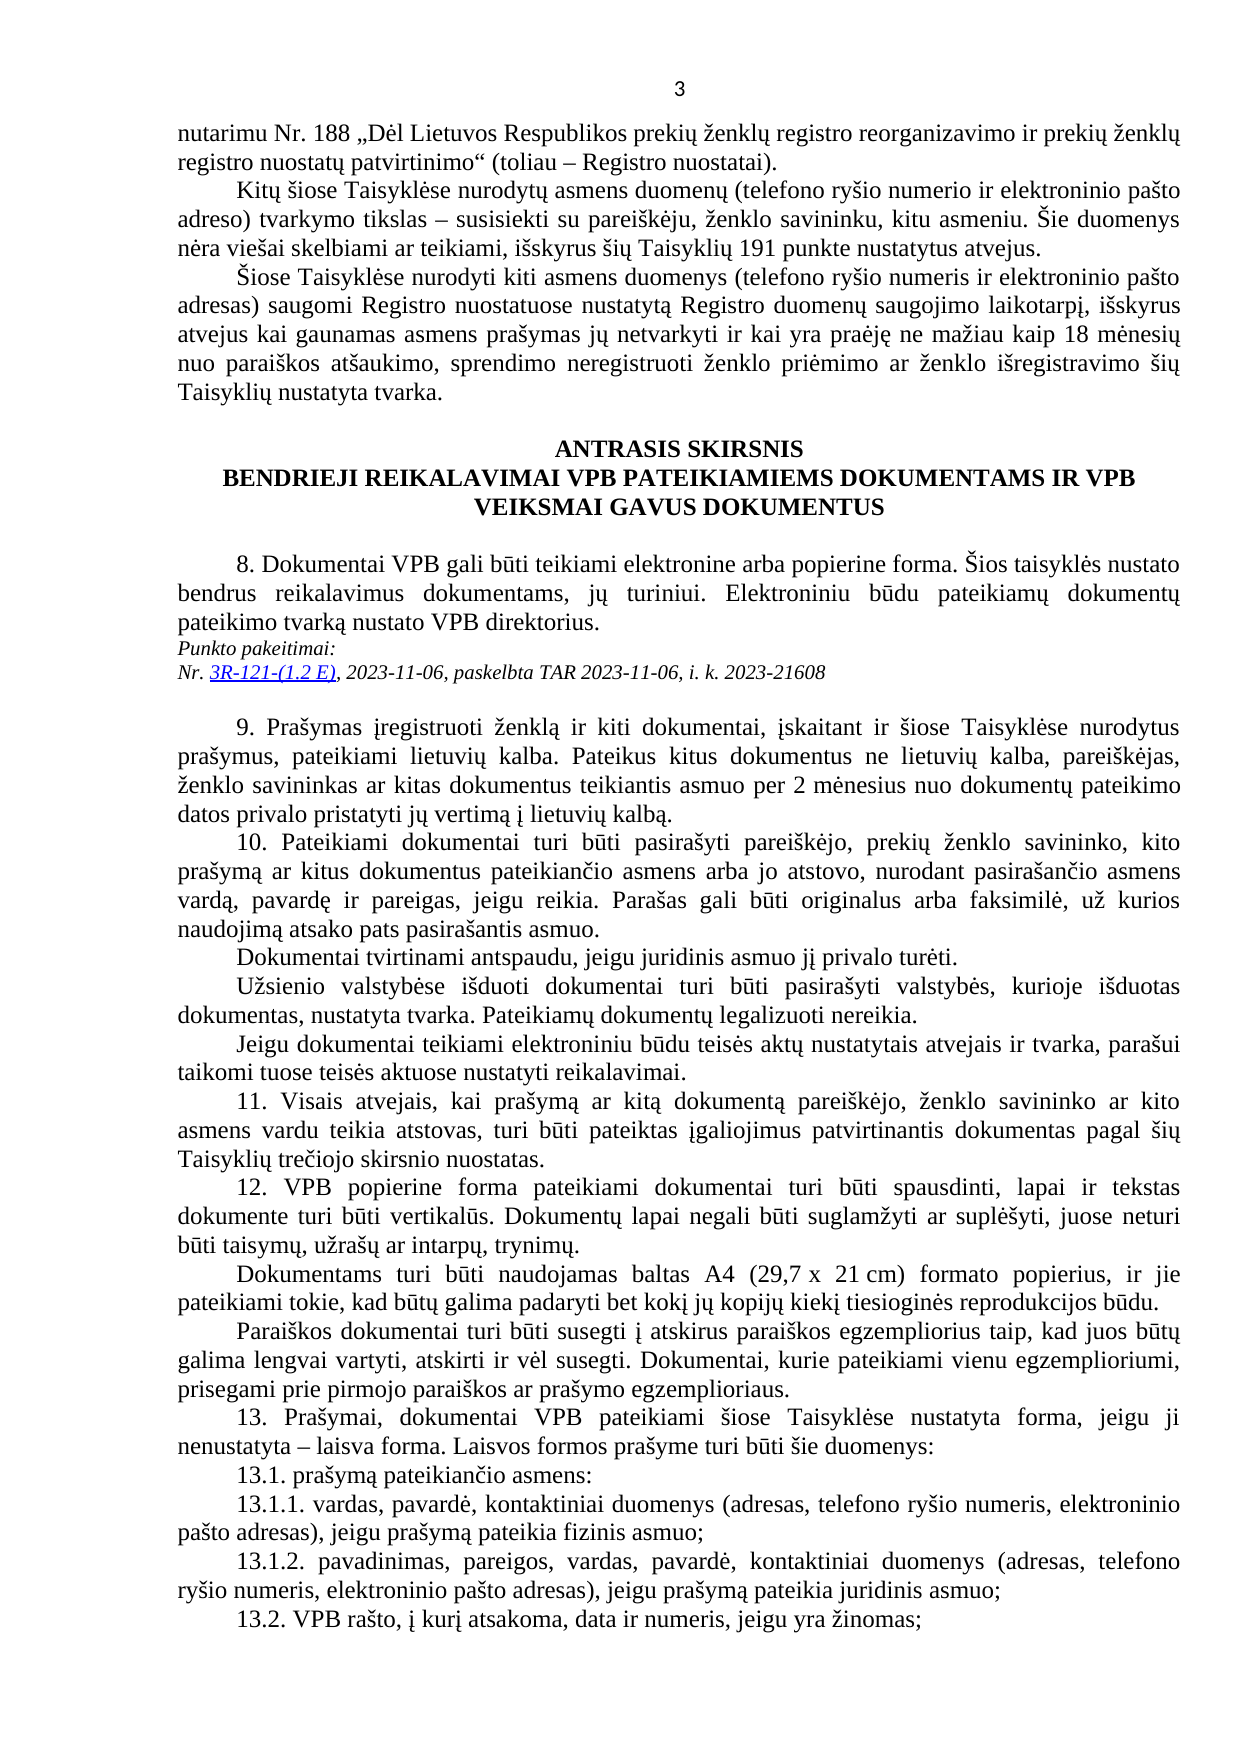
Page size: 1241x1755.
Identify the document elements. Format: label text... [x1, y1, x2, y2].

text Dokumentams turi būti naudojamas baltas A4 (29,7 x 21 cm) formato popierius, ir jie pateikiami tokie, kad būtų galima padaryti bet kokį jų kopijų kiekį tiesioginės reprodukcijos būdu. [177, 1259, 1181, 1316]
text 12. VPB popierine forma pateikiami dokumentai turi būti spausdinti, lapai ir tekstas dokumente turi būti vertikalūs. Dokumentų lapai negali būti suglamžyti ar suplėšyti, juose neturi būti taisymų, užrašų ar intarpų, trynimų. [177, 1172, 1181, 1259]
text nutarimu Nr. 188 „Dėl Lietuvos Respublikos prekių ženklų registro reorganizavimo ir prekių ženklų registro nuostatų patvirtinimo“ (toliau – Registro nuostatai). [177, 118, 1181, 176]
text Punkto pakeitimai: [177, 636, 1181, 660]
text Šiose Taisyklėse nurodyti kiti asmens duomenys (telefono ryšio numeris ir elektroninio pašto adresas) saugomi Registro nuostatuose nustatytą Registro duomenų saugojimo laikotarpį, išskyrus atvejus kai gaunamas asmens prašymas jų netvarkyti ir kai yra praėję ne mažiau kaip 18 mėnesių nuo paraiškos atšaukimo, sprendimo neregistruoti ženklo priėmimo ar ženklo išregistravimo šių Taisyklių nustatyta tvarka. [177, 262, 1181, 406]
text Užsienio valstybėse išduoti dokumentai turi būti pasirašyti valstybės, kurioje išduotas dokumentas, nustatyta tvarka. Pateikiamų dokumentų legalizuoti nereikia. [177, 971, 1181, 1029]
text 13.1.2. pavadinimas, pareigos, vardas, pavardė, kontaktiniai duomenys (adresas, telefono ryšio numeris, elektroninio pašto adresas), jeigu prašymą pateikia juridinis asmuo; [177, 1546, 1181, 1604]
text 11. Visais atvejais, kai prašymą ar kitą dokumentą pareiškėjo, ženklo savininko ar kito asmens vardu teikia atstovas, turi būti pateiktas įgaliojimus patvirtinantis dokumentas pagal šių Taisyklių trečiojo skirsnio nuostatas. [177, 1086, 1181, 1172]
text 8. Dokumentai VPB gali būti teikiami elektronine arba popierine forma. Šios taisyklės nustato bendrus reikalavimus dokumentams, jų turiniui. Elektroniniu būdu pateikiamų dokumentų pateikimo tvarką nustato VPB direktorius. [177, 549, 1181, 636]
text 10. Pateikiami dokumentai turi būti pasirašyti pareiškėjo, prekių ženklo savininko, kito prašymą ar kitus dokumentus pateikiančio asmens arba jo atstovo, nurodant pasirašančio asmens vardą, pavardę ir pareigas, jeigu reikia. Parašas gali būti originalus arba faksimilė, už kurios naudojimą atsako pats pasirašantis asmuo. [177, 827, 1181, 942]
text ANTRASIS SKIRSNIS [177, 434, 1181, 463]
text 13.1. prašymą pateikiančio asmens: [177, 1460, 1181, 1489]
text Jeigu dokumentai teikiami elektroniniu būdu teisės aktų nustatytais atvejais ir tvarka, parašui taikomi tuose teisės aktuose nustatyti reikalavimai. [177, 1029, 1181, 1086]
text Dokumentai tvirtinami antspaudu, jeigu juridinis asmuo jį privalo turėti. [177, 942, 1181, 971]
text Nr. 3R-121-(1.2 E), 2023-11-06, paskelbta TAR 2023-11-06, i. k. 2023-21608 [177, 660, 1181, 684]
text 13. Prašymai, dokumentai VPB pateikiami šiose Taisyklėse nustatyta forma, jeigu ji nenustatyta – laisva forma. Laisvos formos prašyme turi būti šie duomenys: [177, 1402, 1181, 1460]
text 9. Prašymas įregistruoti ženklą ir kiti dokumentai, įskaitant ir šiose Taisyklėse nurodytus prašymus, pateikiami lietuvių kalba. Pateikus kitus dokumentus ne lietuvių kalba, pareiškėjas, ženklo savininkas ar kitas dokumentus teikiantis asmuo per 2 mėnesius nuo dokumentų pateikimo datos privalo pristatyti jų vertimą į lietuvių kalbą. [177, 712, 1181, 827]
text Kitų šiose Taisyklėse nurodytų asmens duomenų (telefono ryšio numerio ir elektroninio pašto adreso) tvarkymo tikslas – susisiekti su pareiškėju, ženklo savininku, kitu asmeniu. Šie duomenys nėra viešai skelbiami ar teikiami, išskyrus šių Taisyklių 191 punkte nustatytus atvejus. [177, 176, 1181, 262]
text 13.2. VPB rašto, į kurį atsakoma, data ir numeris, jeigu yra žinomas; [177, 1604, 1181, 1632]
text BENDRIEJI REIKALAVIMAI VPB PATEIKIAMIEMS DOKUMENTAMS IR VPB veiksmai gavus Dokumentus [177, 463, 1181, 521]
text 13.1.1. vardas, pavardė, kontaktiniai duomenys (adresas, telefono ryšio numeris, elektroninio pašto adresas), jeigu prašymą pateikia fizinis asmuo; [177, 1489, 1181, 1546]
text Paraiškos dokumentai turi būti susegti į atskirus paraiškos egzempliorius taip, kad juos būtų galima lengvai vartyti, atskirti ir vėl susegti. Dokumentai, kurie pateikiami vienu egzemplioriumi, prisegami prie pirmojo paraiškos ar prašymo egzemplioriaus. [177, 1316, 1181, 1402]
